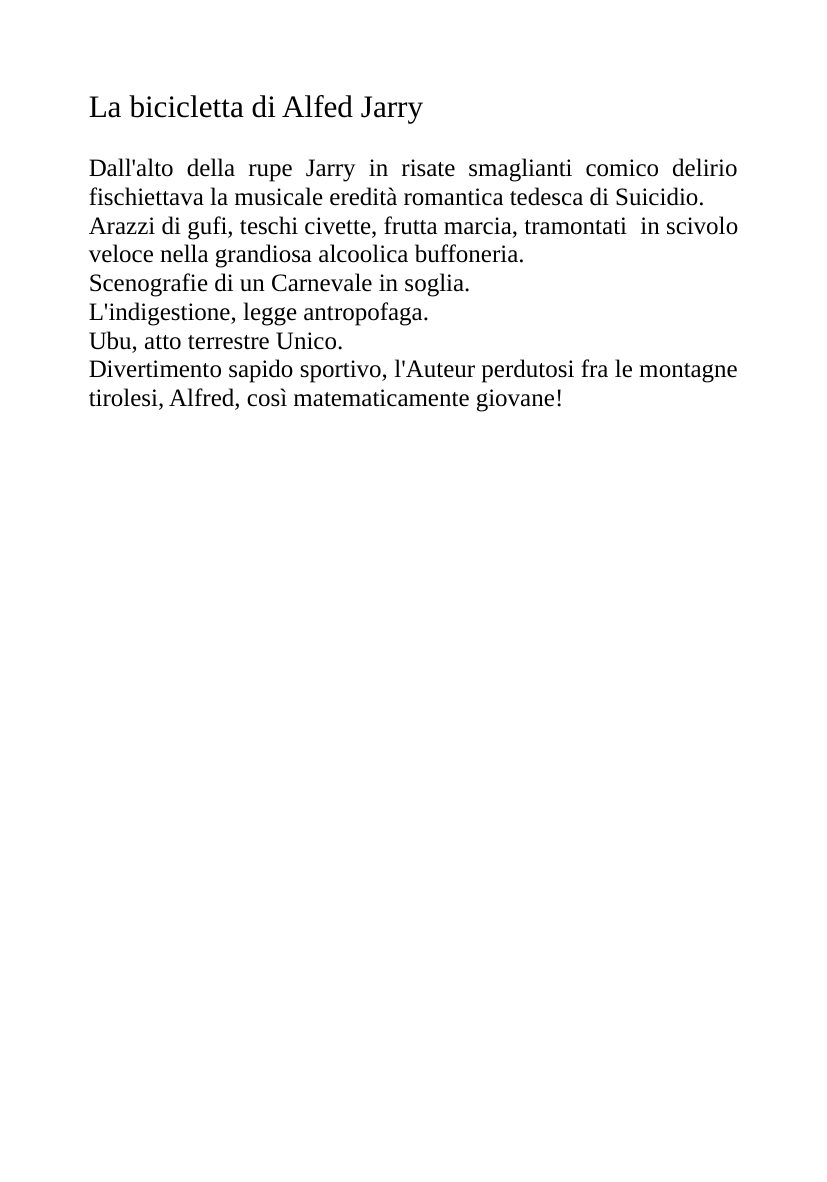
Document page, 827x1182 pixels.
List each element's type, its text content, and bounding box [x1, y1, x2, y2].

text L'indigestione, legge antropofaga. [88, 297, 738, 326]
text Dall'alto della rupe Jarry in risate smaglianti comico delirio fischiettava la musicale eredità romantica tedesca di Suicidio. [88, 153, 738, 211]
text Scenografie di un Carnevale in soglia. [88, 268, 738, 297]
text La bicicletta di Alfed Jarry [88, 88, 738, 124]
text Arazzi di gufi, teschi civette, frutta marcia, tramontati in scivolo veloce nella grandiosa alcoolica buffoneria. [88, 211, 738, 268]
text Divertimento sapido sportivo, l'Auteur perdutosi fra le montagne tirolesi, Alfred, così matematicamente giovane! [88, 354, 738, 412]
text Ubu, atto terrestre Unico. [88, 326, 738, 354]
